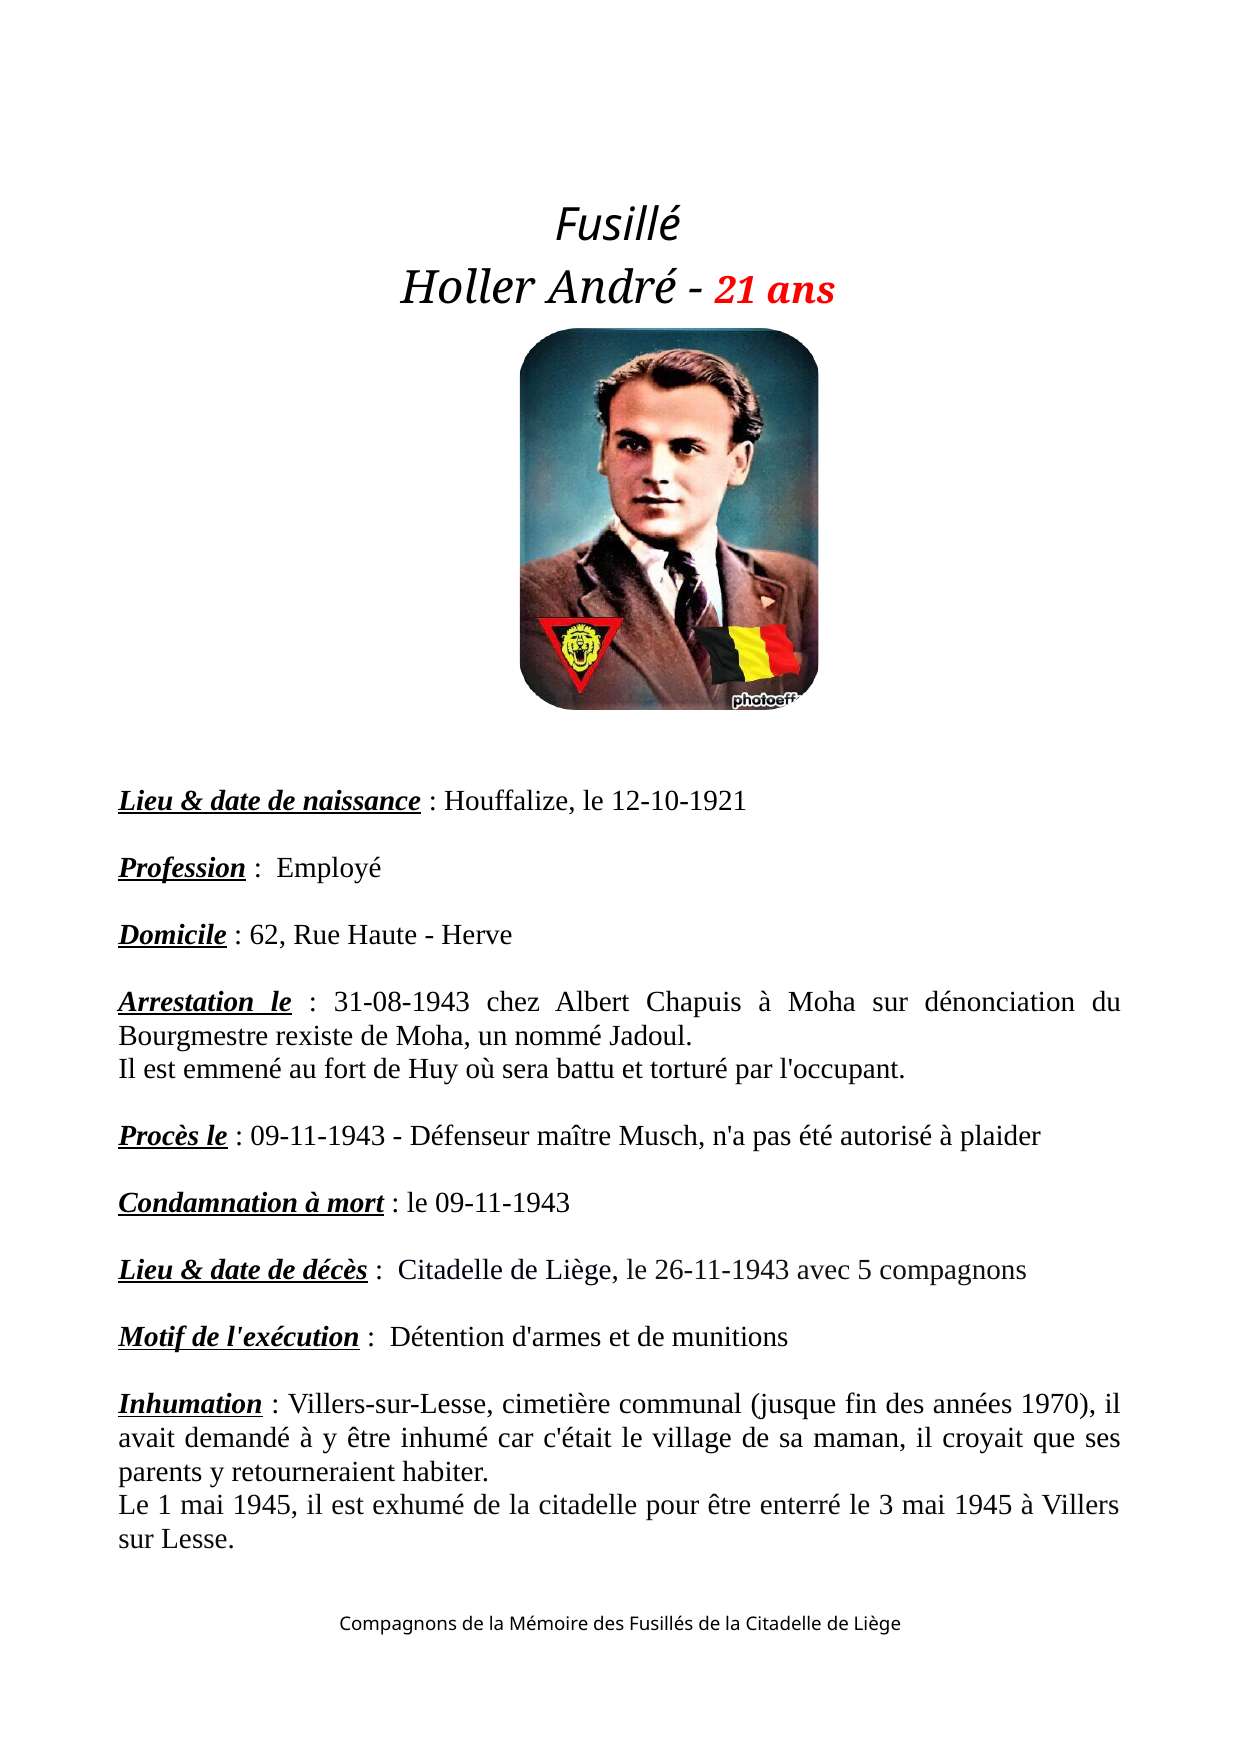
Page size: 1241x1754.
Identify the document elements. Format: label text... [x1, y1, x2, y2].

picture [519, 328, 819, 710]
text Arrestation le : 31-08-1943 chez Albert Chapuis à Moha sur dénonciation du Bourgmestre rexiste de Moha, un nommé Jadoul. [118, 984, 1122, 1051]
text Fusillé [118, 192, 1122, 254]
text Lieu & date de naissance : Houffalize, le 12-10-1921 [118, 783, 1122, 816]
text Condamnation à mort : le 09-11-1943 [118, 1185, 1122, 1219]
text Domicile : 62, Rue Haute - Herve [118, 917, 1122, 951]
text Profession : Employé [118, 850, 1122, 883]
text Motif de l'exécution : Détention d'armes et de munitions [118, 1319, 1122, 1353]
text Holler André - 21 ans [118, 254, 1122, 317]
text Inhumation : Villers-sur-Lesse, cimetière communal (jusque fin des années 1970), il avait demandé à y être inhumé car c'était le village de sa maman, il croyait que ses parents y retourneraient habiter. [118, 1387, 1122, 1487]
text Lieu & date de décès : Citadelle de Liège, le 26-11-1943 avec 5 compagnons [118, 1252, 1122, 1286]
text Il est emmené au fort de Huy où sera battu et torturé par l'occupant. [118, 1051, 1122, 1085]
text Procès le : 09-11-1943 - Défenseur maître Musch, n'a pas été autorisé à plaider [118, 1118, 1122, 1152]
text Le 1 mai 1945, il est exhumé de la citadelle pour être enterré le 3 mai 1945 à Villers sur Lesse. [118, 1487, 1122, 1554]
